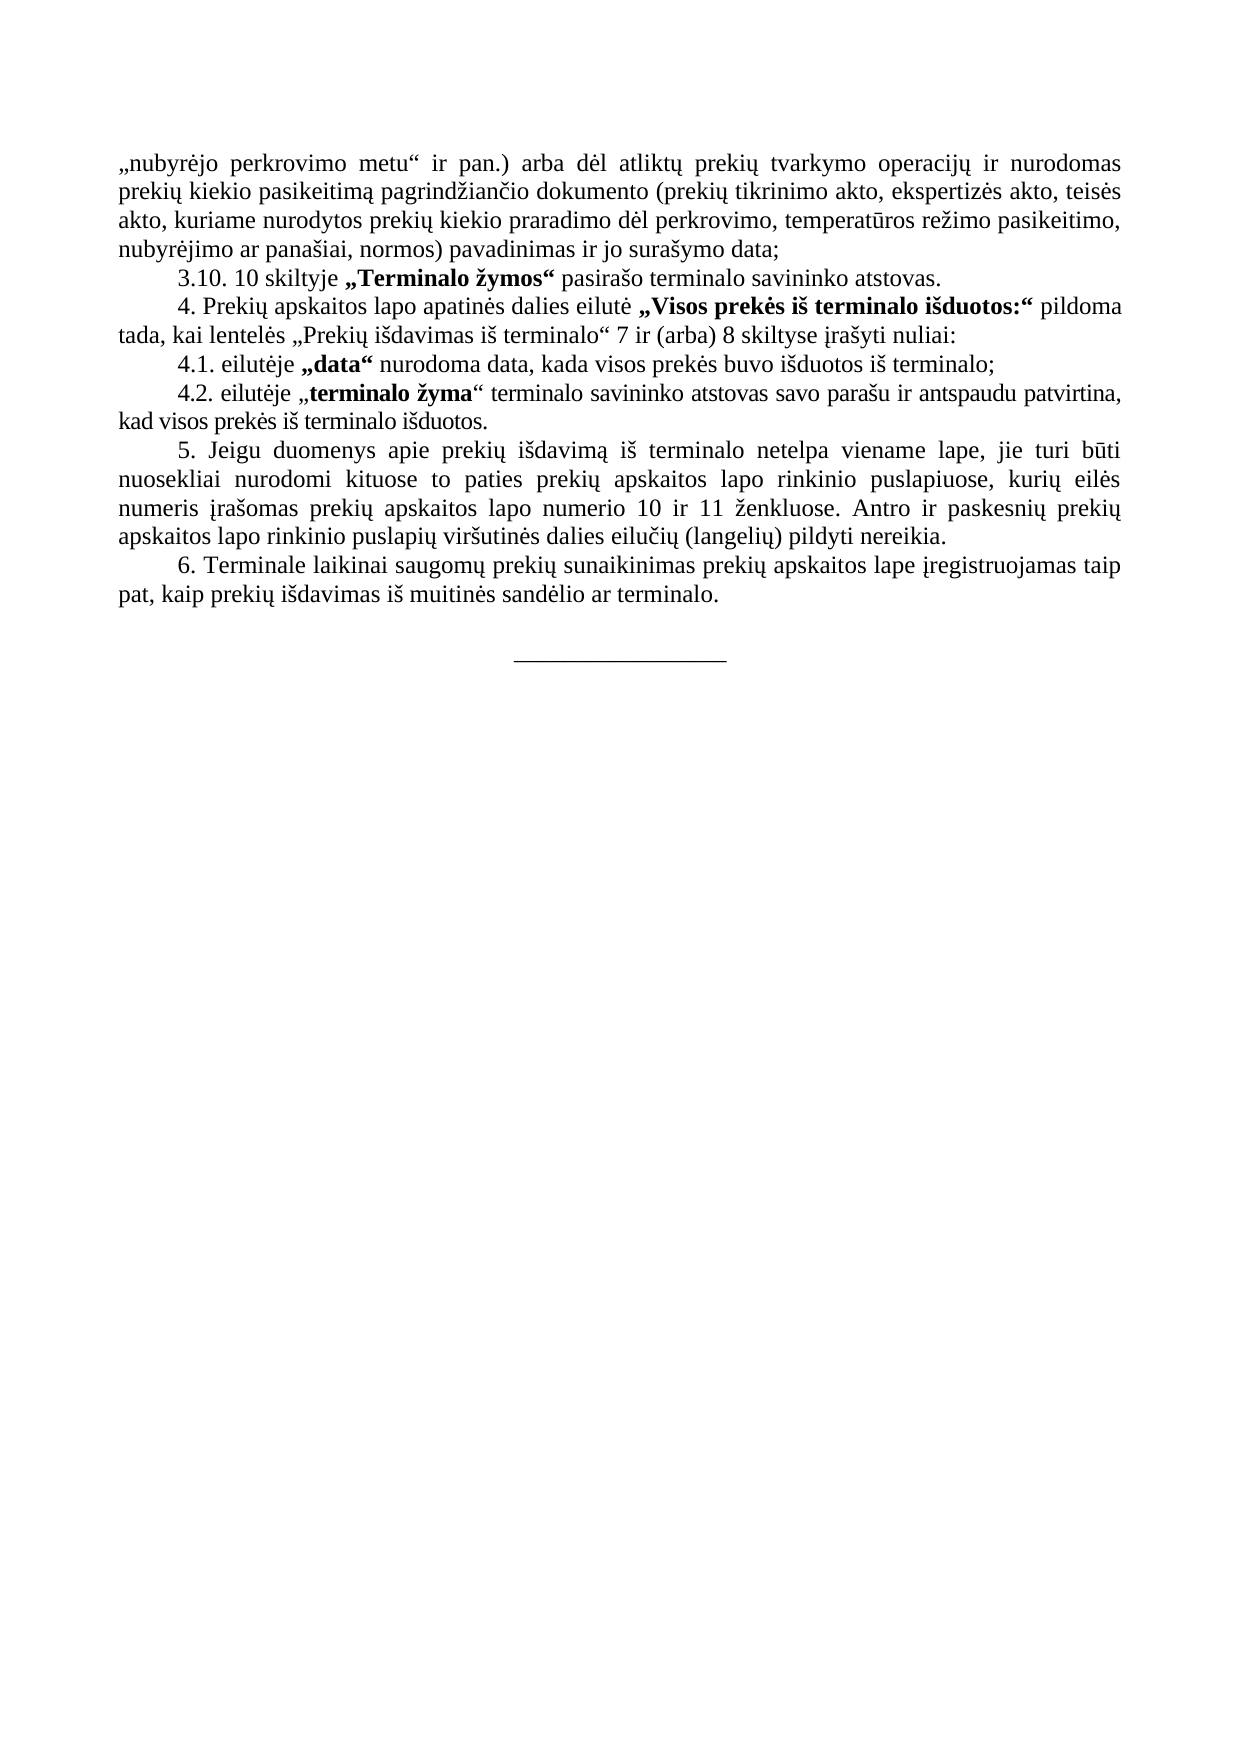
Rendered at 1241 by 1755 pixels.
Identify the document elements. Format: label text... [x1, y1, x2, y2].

text _________________ [118, 636, 1122, 665]
text 3.10. 10 skiltyje „Terminalo žymos“ pasirašo terminalo savininko atstovas. [118, 263, 1122, 291]
text „nubyrėjo perkrovimo metu“ ir pan.) arba dėl atliktų prekių tvarkymo operacijų ir nurodomas prekių kiekio pasikeitimą pagrindžiančio dokumento (prekių tikrinimo akto, ekspertizės akto, teisės akto, kuriame nurodytos prekių kiekio praradimo dėl perkrovimo, temperatūros režimo pasikeitimo, nubyrėjimo ar panašiai, normos) pavadinimas ir jo surašymo data; [118, 148, 1122, 263]
text 4.1. eilutėje „data“ nurodoma data, kada visos prekės buvo išduotos iš terminalo; [118, 349, 1122, 378]
text 5. Jeigu duomenys apie prekių išdavimą iš terminalo netelpa viename lape, jie turi būti nuosekliai nurodomi kituose to paties prekių apskaitos lapo rinkinio puslapiuose, kurių eilės numeris įrašomas prekių apskaitos lapo numerio 10 ir 11 ženkluose. Antro ir paskesnių prekių apskaitos lapo rinkinio puslapių viršutinės dalies eilučių (langelių) pildyti nereikia. [118, 435, 1122, 550]
text 4.2. eilutėje „terminalo žyma“ terminalo savininko atstovas savo parašu ir antspaudu patvirtina, kad visos prekės iš terminalo išduotos. [118, 378, 1122, 435]
text 6. Terminale laikinai saugomų prekių sunaikinimas prekių apskaitos lape įregistruojamas taip pat, kaip prekių išdavimas iš muitinės sandėlio ar terminalo. [118, 550, 1122, 608]
text 4. Prekių apskaitos lapo apatinės dalies eilutė „Visos prekės iš terminalo išduotos:“ pildoma tada, kai lentelės „Prekių išdavimas iš terminalo“ 7 ir (arba) 8 skiltyse įrašyti nuliai: [118, 291, 1122, 349]
